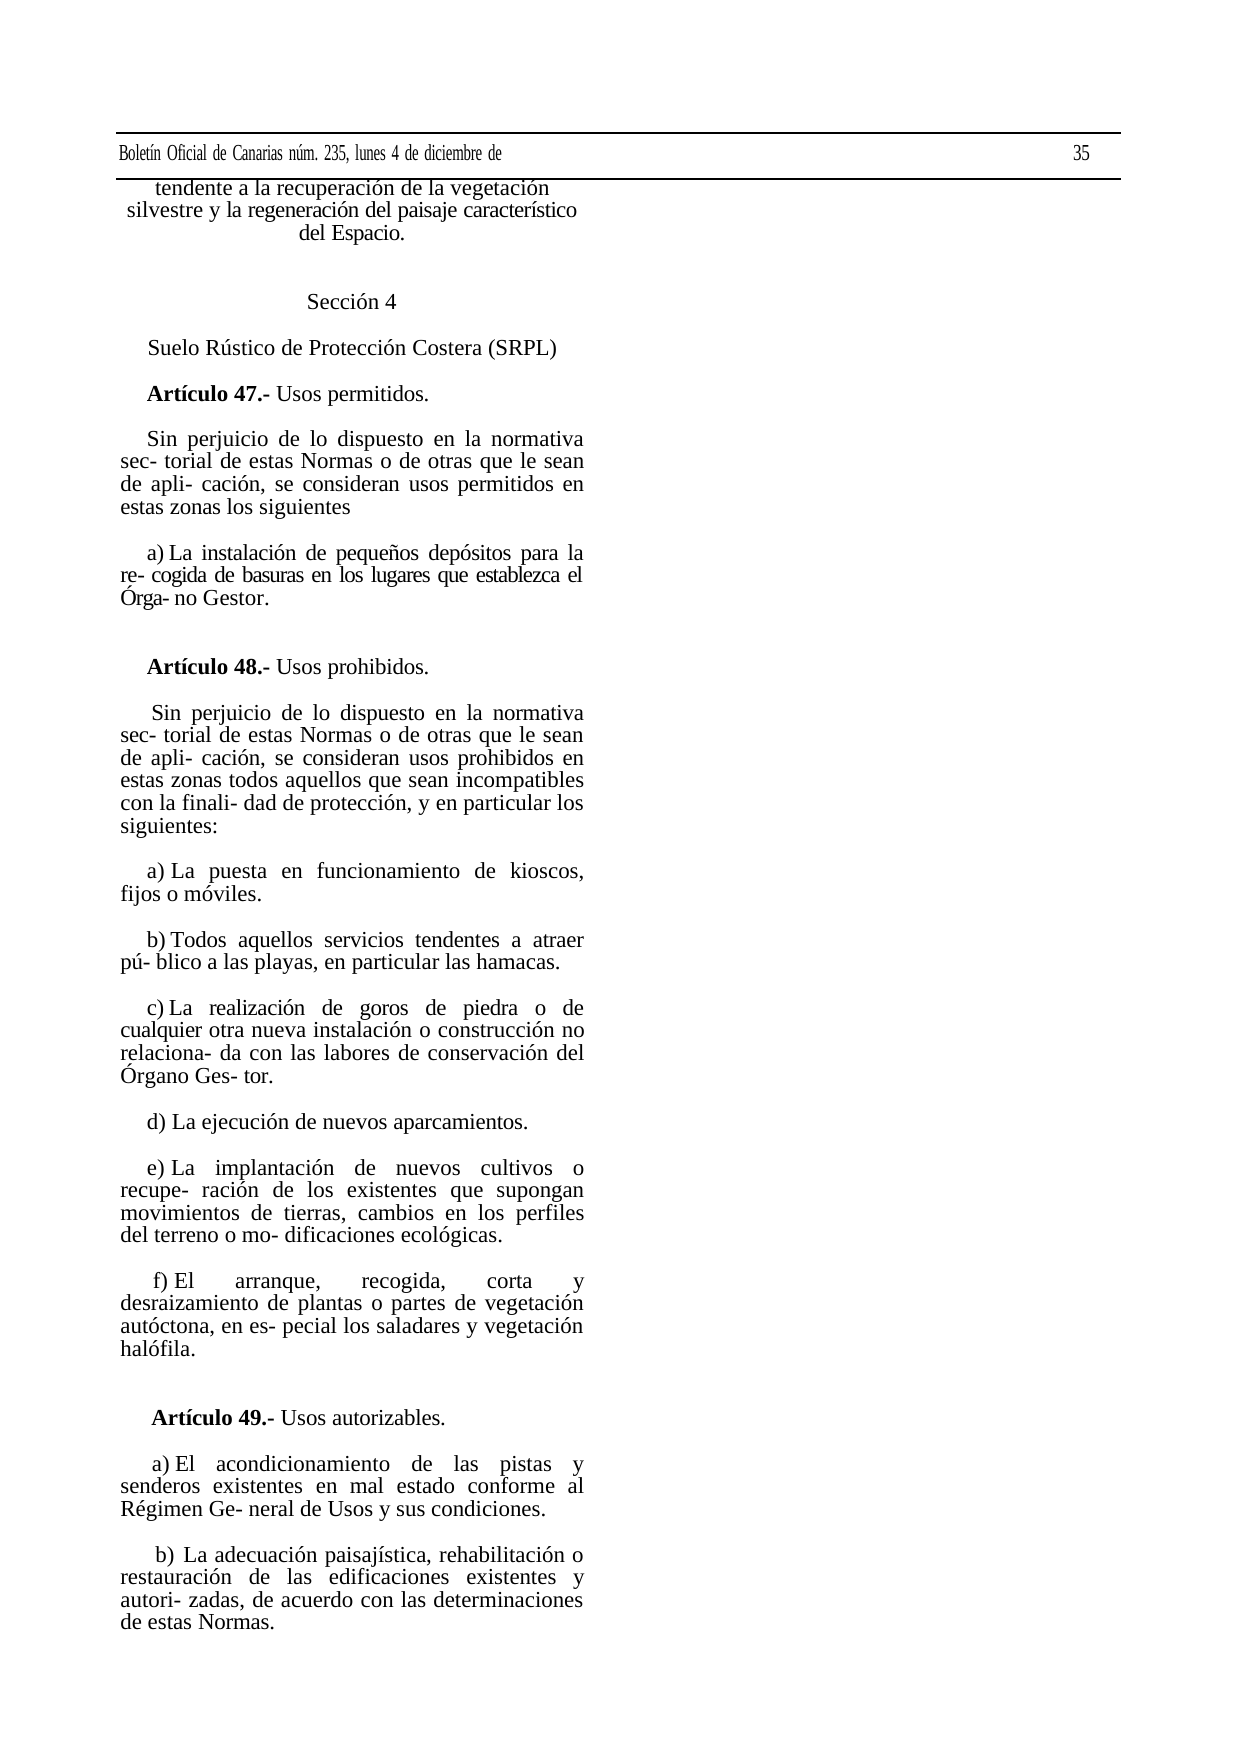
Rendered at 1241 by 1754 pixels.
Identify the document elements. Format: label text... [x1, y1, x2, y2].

text tendente a la recuperación de la vegetación silvestre y la regeneración del paisaje característico del Espacio. [120, 177, 584, 245]
list El acondicionamiento de las pistas y senderos existentes en mal estado conforme al Régimen Ge- neral de Usos y sus condiciones. [120, 1453, 584, 1521]
list La puesta en funcionamiento de kioscos, fijos o móviles. [120, 861, 584, 906]
list La implantación de nuevos cultivos o recupe- ración de los existentes que supongan movimientos de tierras, cambios en los perfiles del terreno o mo- dificaciones ecológicas. [120, 1157, 584, 1248]
text Suelo Rústico de Protección Costera (SRPL) [145, 334, 559, 360]
list La instalación de pequeños depósitos para la re- cogida de basuras en los lugares que establezca el Órga- no Gestor. [120, 542, 584, 610]
list La adecuación paisajística, rehabilitación o restauración de las edificaciones existentes y autori- zadas, de acuerdo con las determinaciones de estas Normas. [120, 1544, 584, 1635]
list La realización de goros de piedra o de cualquier otra nueva instalación o construcción no relaciona- da con las labores de conservación del Órgano Ges- tor. [120, 997, 584, 1088]
text Artículo 47.- Usos permitidos. [147, 380, 595, 406]
list La ejecución de nuevos aparcamientos. [147, 1108, 595, 1134]
list Todos aquellos servicios tendentes a atraer pú- blico a las playas, en particular las hamacas. [120, 929, 584, 974]
list El arranque, recogida, corta y desraizamiento de plantas o partes de vegetación autóctona, en es- pecial los saladares y vegetación halófila. [120, 1271, 584, 1361]
text Sin perjuicio de lo dispuesto en la normativa sec- torial de estas Normas o de otras que le sean de apli- cación, se consideran usos prohibidos en estas zonas todos aquellos que sean incompatibles con la finali- dad de protección, y en particular los siguientes: [120, 702, 584, 838]
text Sin perjuicio de lo dispuesto en la normativa sec- torial de estas Normas o de otras que le sean de apli- cación, se consideran usos permitidos en estas zonas los siguientes [120, 428, 584, 519]
text Sección 4 [145, 288, 559, 314]
text Artículo 49.- Usos autorizables. [151, 1404, 595, 1431]
text Artículo 48.- Usos prohibidos. [147, 653, 595, 679]
